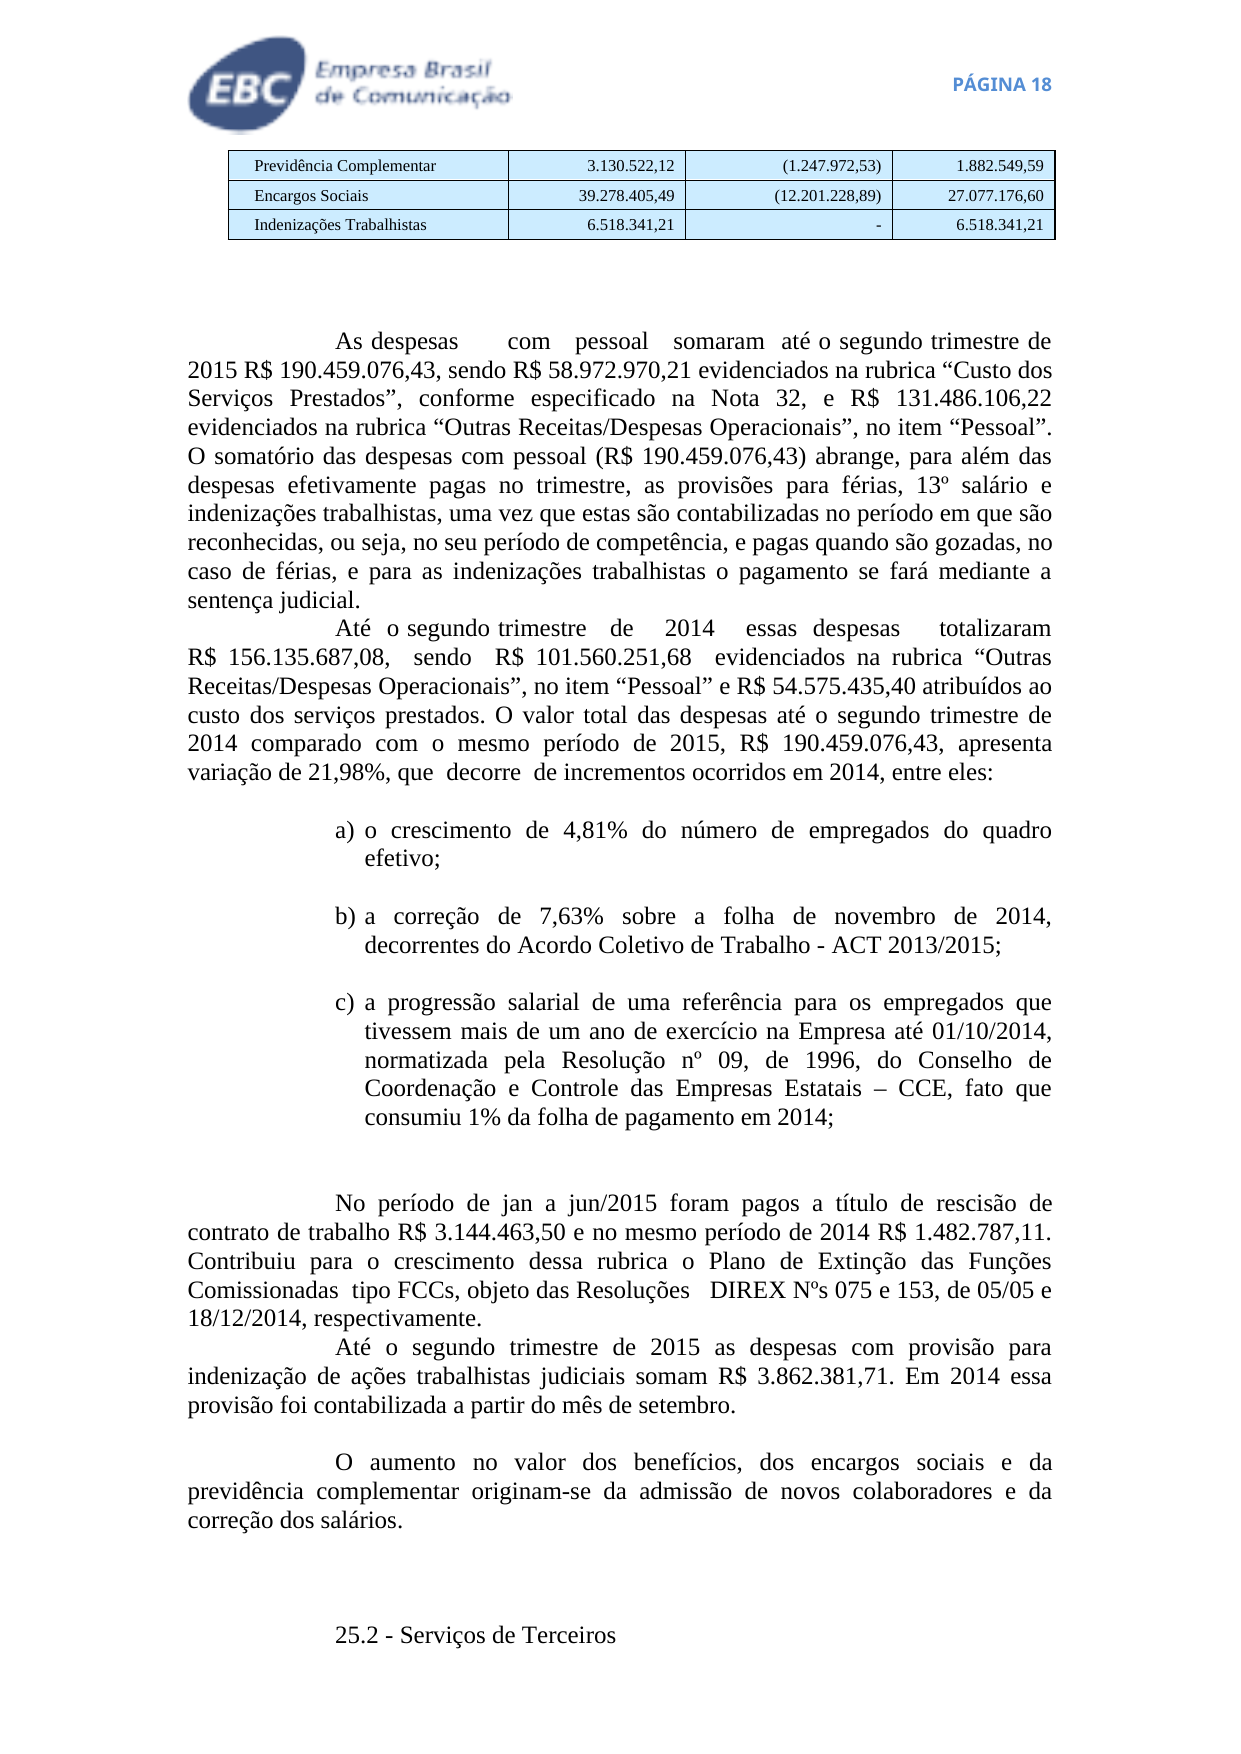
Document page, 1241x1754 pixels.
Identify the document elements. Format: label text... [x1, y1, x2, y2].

table_cell Indenizações Trabalhistas [229, 210, 508, 239]
text O aumento no valor dos benefícios, dos encargos sociais e da previdência complementar originam-se da admissão de novos colaboradores e da correção dos salários. [187, 1447, 1053, 1533]
table_cell (1.247.972,53) [686, 151, 892, 179]
text 25.2 - Serviços de Terceiros [187, 1620, 1053, 1648]
table_cell 39.278.405,49 [509, 181, 685, 209]
table_cell (12.201.228,89) [686, 181, 892, 209]
table_cell Encargos Sociais [229, 181, 508, 209]
list a progressão salarial de uma referência para os empregados que tivessem mais de um ano de exercício na Empresa até 01/10/2014, normatizada pela Resolução nº 09, de 1996, do Conselho de Coordenação e Controle das Empresas Estatais – CCE, fato que consumiu 1% da folha de pagamento em 2014; [335, 987, 1053, 1131]
table_cell 1.882.549,59 [893, 151, 1054, 179]
text No período de jan a jun/2015 foram pagos a título de rescisão de contrato de trabalho R$ 3.144.463,50 e no mesmo período de 2014 R$ 1.482.787,11. Contribuiu para o crescimento dessa rubrica o Plano de Extinção das Funções Comissionadas tipo FCCs, objeto das Resoluções DIREX Nºs 075 e 153, de 05/05 e 18/12/2014, respectivamente. [187, 1188, 1053, 1332]
table_cell 6.518.341,21 [509, 210, 685, 239]
table_cell Previdência Complementar [229, 151, 508, 179]
table_cell 27.077.176,60 [893, 181, 1054, 209]
text Até o segundo trimestre de 2014 essas despesas totalizaram R$ 156.135.687,08, sendo R$ 101.560.251,68 evidenciados na rubrica “Outras Receitas/Despesas Operacionais”, no item “Pessoal” e R$ 54.575.435,40 atribuídos ao custo dos serviços prestados. O valor total das despesas até o segundo trimestre de 2014 comparado com o mesmo período de 2015, R$ 190.459.076,43, apresenta variação de 21,98%, que decorre de incrementos ocorridos em 2014, entre eles: [187, 613, 1053, 786]
list o crescimento de 4,81% do número de empregados do quadro efetivo; [335, 815, 1053, 872]
list a correção de 7,63% sobre a folha de novembro de 2014, decorrentes do Acordo Coletivo de Trabalho - ACT 2013/2015; [335, 901, 1053, 958]
table_cell 6.518.341,21 [893, 210, 1054, 239]
text As despesas com pessoal somaram até o segundo trimestre de 2015 R$ 190.459.076,43, sendo R$ 58.972.970,21 evidenciados na rubrica “Custo dos Serviços Prestados”, conforme especificado na Nota 32, e R$ 131.486.106,22 evidenciados na rubrica “Outras Receitas/Despesas Operacionais”, no item “Pessoal”. O somatório das despesas com pessoal (R$ 190.459.076,43) abrange, para além das despesas efetivamente pagas no trimestre, as provisões para férias, 13º salário e indenizações trabalhistas, uma vez que estas são contabilizadas no período em que são reconhecidas, ou seja, no seu período de competência, e pagas quando são gozadas, no caso de férias, e para as indenizações trabalhistas o pagamento se fará mediante a sentença judicial. [187, 326, 1053, 613]
table_cell 3.130.522,12 [509, 151, 685, 179]
text Até o segundo trimestre de 2015 as despesas com provisão para indenização de ações trabalhistas judiciais somam R$ 3.862.381,71. Em 2014 essa provisão foi contabilizada a partir do mês de setembro. [187, 1332, 1053, 1418]
table_cell - [686, 210, 892, 239]
